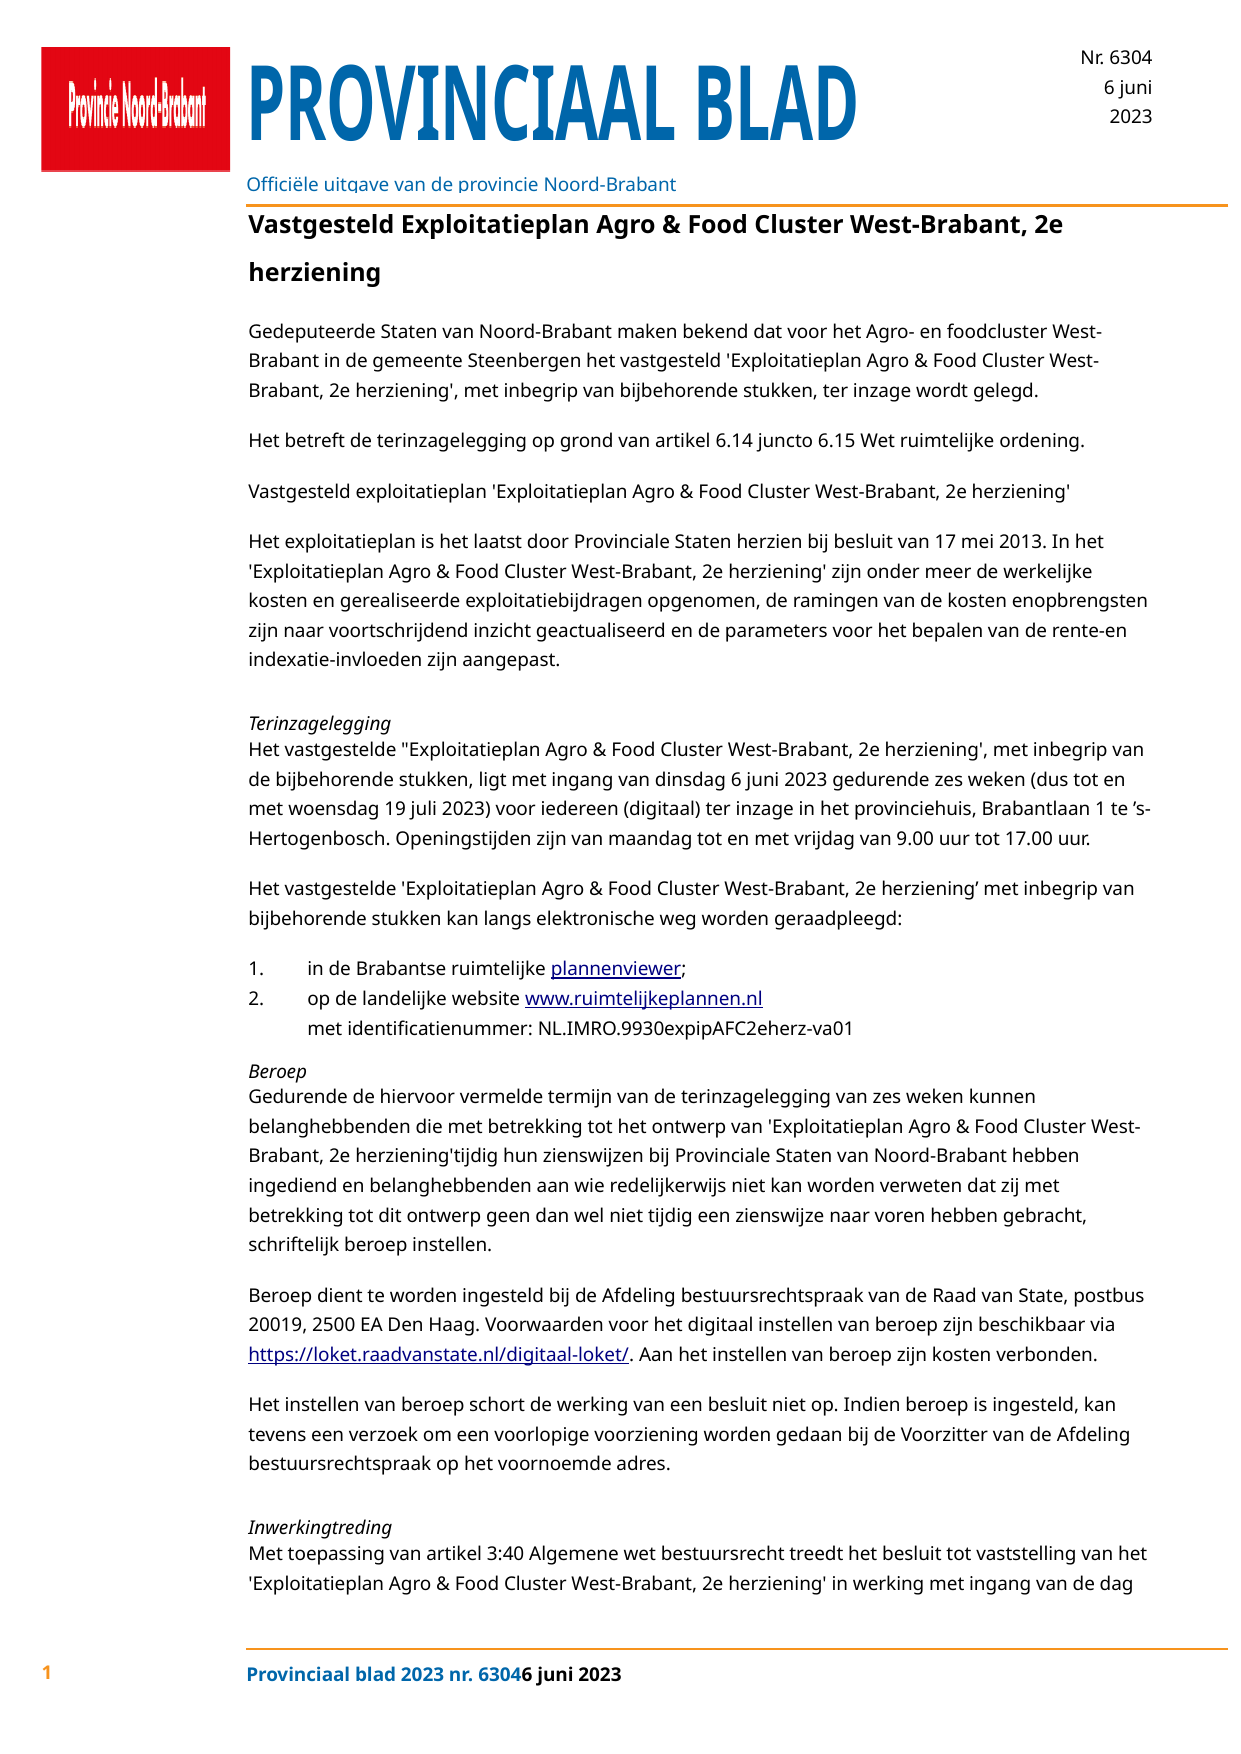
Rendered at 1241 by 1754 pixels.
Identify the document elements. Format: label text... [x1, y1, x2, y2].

text Beroep dient te worden ingesteld bij de Afdeling bestuursrechtspraak van de Raad van State, postbus 20019, 2500 EA Den Haag. Voorwaarden voor het digitaal instellen van beroep zijn beschikbaar via https://loket.raadvanstate.nl/digitaal-loket/. Aan het instellen van beroep zijn kosten verbonden. [248, 1282, 1152, 1367]
text Inwerkingtreding [248, 1514, 1152, 1540]
text Het betreft de terinzagelegging op grond van artikel 6.14 juncto 6.15 Wet ruimtelijke ordening. [248, 427, 1152, 453]
text Gedurende de hiervoor vermelde termijn van de terinzagelegging van zes weken kunnen belanghebbenden die met betrekking tot het ontwerp van 'Exploitatieplan Agro & Food Cluster West-Brabant, 2e herziening'tijdig hun zienswijzen bij Provinciale Staten van Noord-Brabant hebben ingediend en belanghebbenden aan wie redelijkerwijs niet kan worden verweten dat zij met betrekking tot dit ontwerp geen dan wel niet tijdig een zienswijze naar voren hebben gebracht, schriftelijk beroep instellen. [248, 1083, 1152, 1257]
list met identificatienummer: NL.IMRO.9930expipAFC2eherz-va01 [248, 1015, 1152, 1040]
text Het vastgestelde 'Exploitatieplan Agro & Food Cluster West-Brabant, 2e herziening’ met inbegrip van bijbehorende stukken kan langs elektronische weg worden geraadpleegd: [248, 876, 1152, 931]
text Met toepassing van artikel 3:40 Algemene wet bestuursrecht treedt het besluit tot vaststelling van het 'Exploitatieplan Agro & Food Cluster West-Brabant, 2e herziening' in werking met ingang van de dag [248, 1540, 1152, 1596]
text Vastgesteld exploitatieplan 'Exploitatieplan Agro & Food Cluster West-Brabant, 2e herziening' [248, 478, 1152, 504]
text Het instellen van beroep schort de werking van een besluit niet op. Indien beroep is ingesteld, kan tevens een verzoek om een voorlopige voorziening worden gedaan bij de Voorzitter van de Afdeling bestuursrechtspraak op het voornoemde adres. [248, 1391, 1152, 1476]
text Beroep [248, 1058, 1152, 1083]
list op de landelijke website www.ruimtelijkeplannen.nl [248, 985, 1152, 1011]
text Vastgesteld Exploitatieplan Agro & Food Cluster West-Brabant, 2e herziening [248, 207, 1152, 288]
picture [41, 47, 231, 172]
text Terinzagelegging [248, 711, 1152, 736]
text Het vastgestelde "Exploitatieplan Agro & Food Cluster West-Brabant, 2e herziening', met inbegrip van de bijbehorende stukken, ligt met ingang van dinsdag 6 juni 2023 gedurende zes weken (dus tot en met woensdag 19 juli 2023) voor iedereen (digitaal) ter inzage in het provinciehuis, Brabantlaan 1 te ’s-Hertogenbosch. Openingstijden zijn van maandag tot en met vrijdag van 9.00 uur tot 17.00 uur. [248, 736, 1152, 851]
list in de Brabantse ruimtelijke plannenviewer; [248, 956, 1152, 981]
text Gedeputeerde Staten van Noord-Brabant maken bekend dat voor het Agro- en foodcluster West-Brabant in de gemeente Steenbergen het vastgesteld 'Exploitatieplan Agro & Food Cluster West-Brabant, 2e herziening', met inbegrip van bijbehorende stukken, ter inzage wordt gelegd. [248, 318, 1152, 403]
text Het exploitatieplan is het laatst door Provinciale Staten herzien bij besluit van 17 mei 2013. In het 'Exploitatieplan Agro & Food Cluster West-Brabant, 2e herziening' zijn onder meer de werkelijke kosten en gerealiseerde exploitatiebijdragen opgenomen, de ramingen van de kosten enopbrengsten zijn naar voortschrijdend inzicht geactualiseerd en de parameters voor het bepalen van de rente-en indexatie-invloeden zijn aangepast. [248, 528, 1152, 672]
